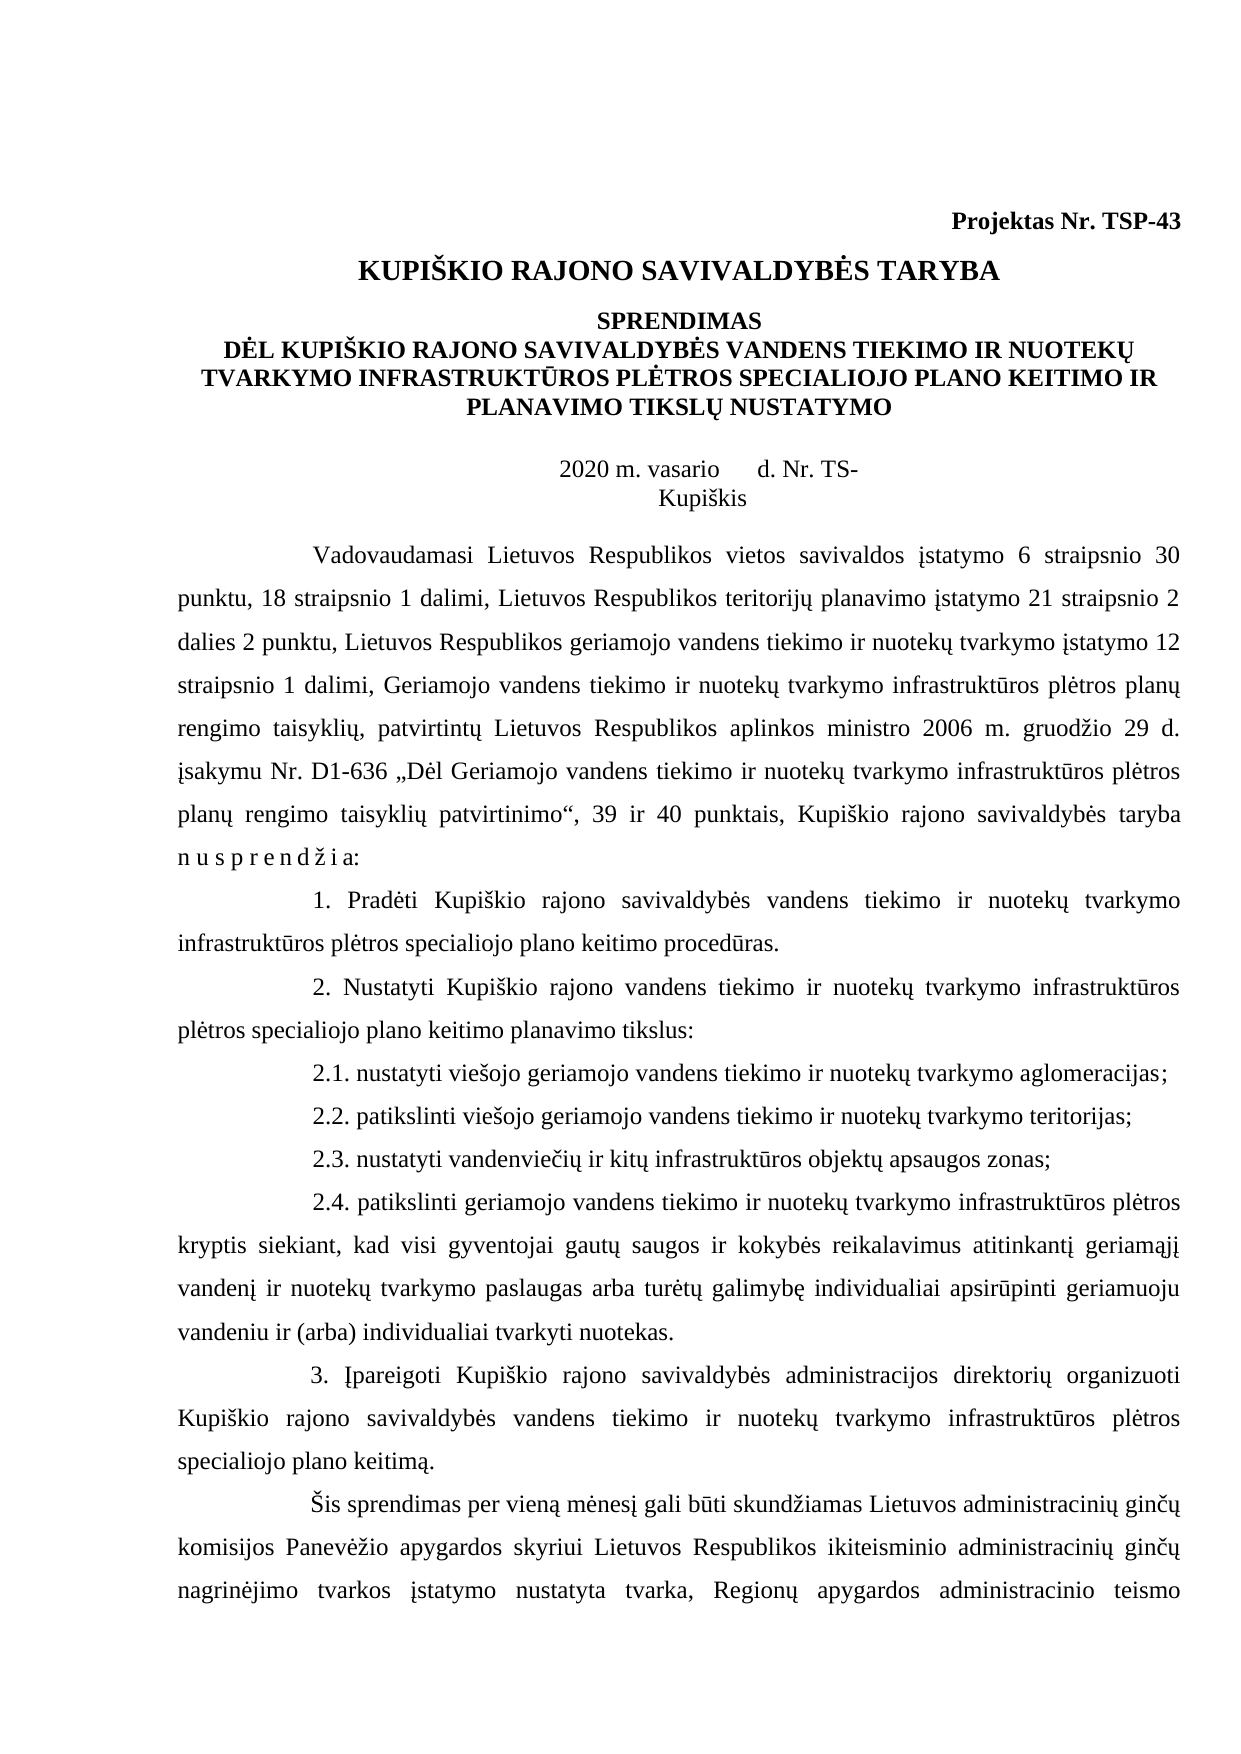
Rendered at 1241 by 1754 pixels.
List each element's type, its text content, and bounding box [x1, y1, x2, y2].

text SPRENDIMAS [177, 306, 1181, 335]
text Projektas Nr. TSP-43 [177, 206, 1181, 235]
text Šis sprendimas per vieną mėnesį gali būti skundžiamas Lietuvos administracinių ginčų komisijos Panevėžio apygardos skyriui Lietuvos Respublikos ikiteisminio administracinių ginčų nagrinėjimo tvarkos įstatymo nustatyta tvarka, Regionų apygardos administracinio teismo [177, 1489, 1181, 1604]
text 2.3. nustatyti vandenviečių ir kitų infrastruktūros objektų apsaugos zonas; [177, 1144, 1181, 1173]
text 3. Įpareigoti Kupiškio rajono savivaldybės administracijos direktorių organizuoti Kupiškio rajono savivaldybės vandens tiekimo ir nuotekų tvarkymo infrastruktūros plėtros specialiojo plano keitimą. [177, 1360, 1181, 1475]
text KUPIŠKIO RAJONO SAVIVALDYBĖS TARYBA [177, 253, 1181, 287]
text 2.4. patikslinti geriamojo vandens tiekimo ir nuotekų tvarkymo infrastruktūros plėtros kryptis siekiant, kad visi gyventojai gautų saugos ir kokybės reikalavimus atitinkantį geriamąjį vandenį ir nuotekų tvarkymo paslaugas arba turėtų galimybę individualiai apsirūpinti geriamuoju vandeniu ir (arba) individualiai tvarkyti nuotekas. [177, 1187, 1181, 1345]
text 2.2. patikslinti viešojo geriamojo vandens tiekimo ir nuotekų tvarkymo teritorijas; [177, 1101, 1181, 1130]
text DĖL KUPIŠKIO RAJONO SAVIVALDYBĖS VANDENS TIEKIMO IR NUOTEKŲ TVARKYMO INFRASTRUKTŪROS PLĖTROS SPECIALIOJO PLANO KEITIMO IR PLANAVIMO TIKSLŲ NUSTATYMO [177, 335, 1181, 421]
text 2020 m. vasario d. Nr. TS- [177, 454, 1181, 483]
text 2.1. nustatyti viešojo geriamojo vandens tiekimo ir nuotekų tvarkymo aglomeracijas; [177, 1058, 1181, 1087]
text Vadovaudamasi Lietuvos Respublikos vietos savivaldos įstatymo 6 straipsnio 30 punktu, 18 straipsnio 1 dalimi, Lietuvos Respublikos teritorijų planavimo įstatymo 21 straipsnio 2 dalies 2 punktu, Lietuvos Respublikos geriamojo vandens tiekimo ir nuotekų tvarkymo įstatymo 12 straipsnio 1 dalimi, Geriamojo vandens tiekimo ir nuotekų tvarkymo infrastruktūros plėtros planų rengimo taisyklių, patvirtintų Lietuvos Respublikos aplinkos ministro 2006 m. gruodžio 29 d. įsakymu Nr. D1-636 „Dėl Geriamojo vandens tiekimo ir nuotekų tvarkymo infrastruktūros plėtros planų rengimo taisyklių patvirtinimo“, 39 ir 40 punktais, Kupiškio rajono savivaldybės taryba n u s p r e n d ž i a: [177, 540, 1181, 871]
text Kupiškis [177, 483, 1181, 512]
text 1. Pradėti Kupiškio rajono savivaldybės vandens tiekimo ir nuotekų tvarkymo infrastruktūros plėtros specialiojo plano keitimo procedūras. [177, 885, 1181, 957]
text 2. Nustatyti Kupiškio rajono vandens tiekimo ir nuotekų tvarkymo infrastruktūros plėtros specialiojo plano keitimo planavimo tikslus: [177, 972, 1181, 1043]
